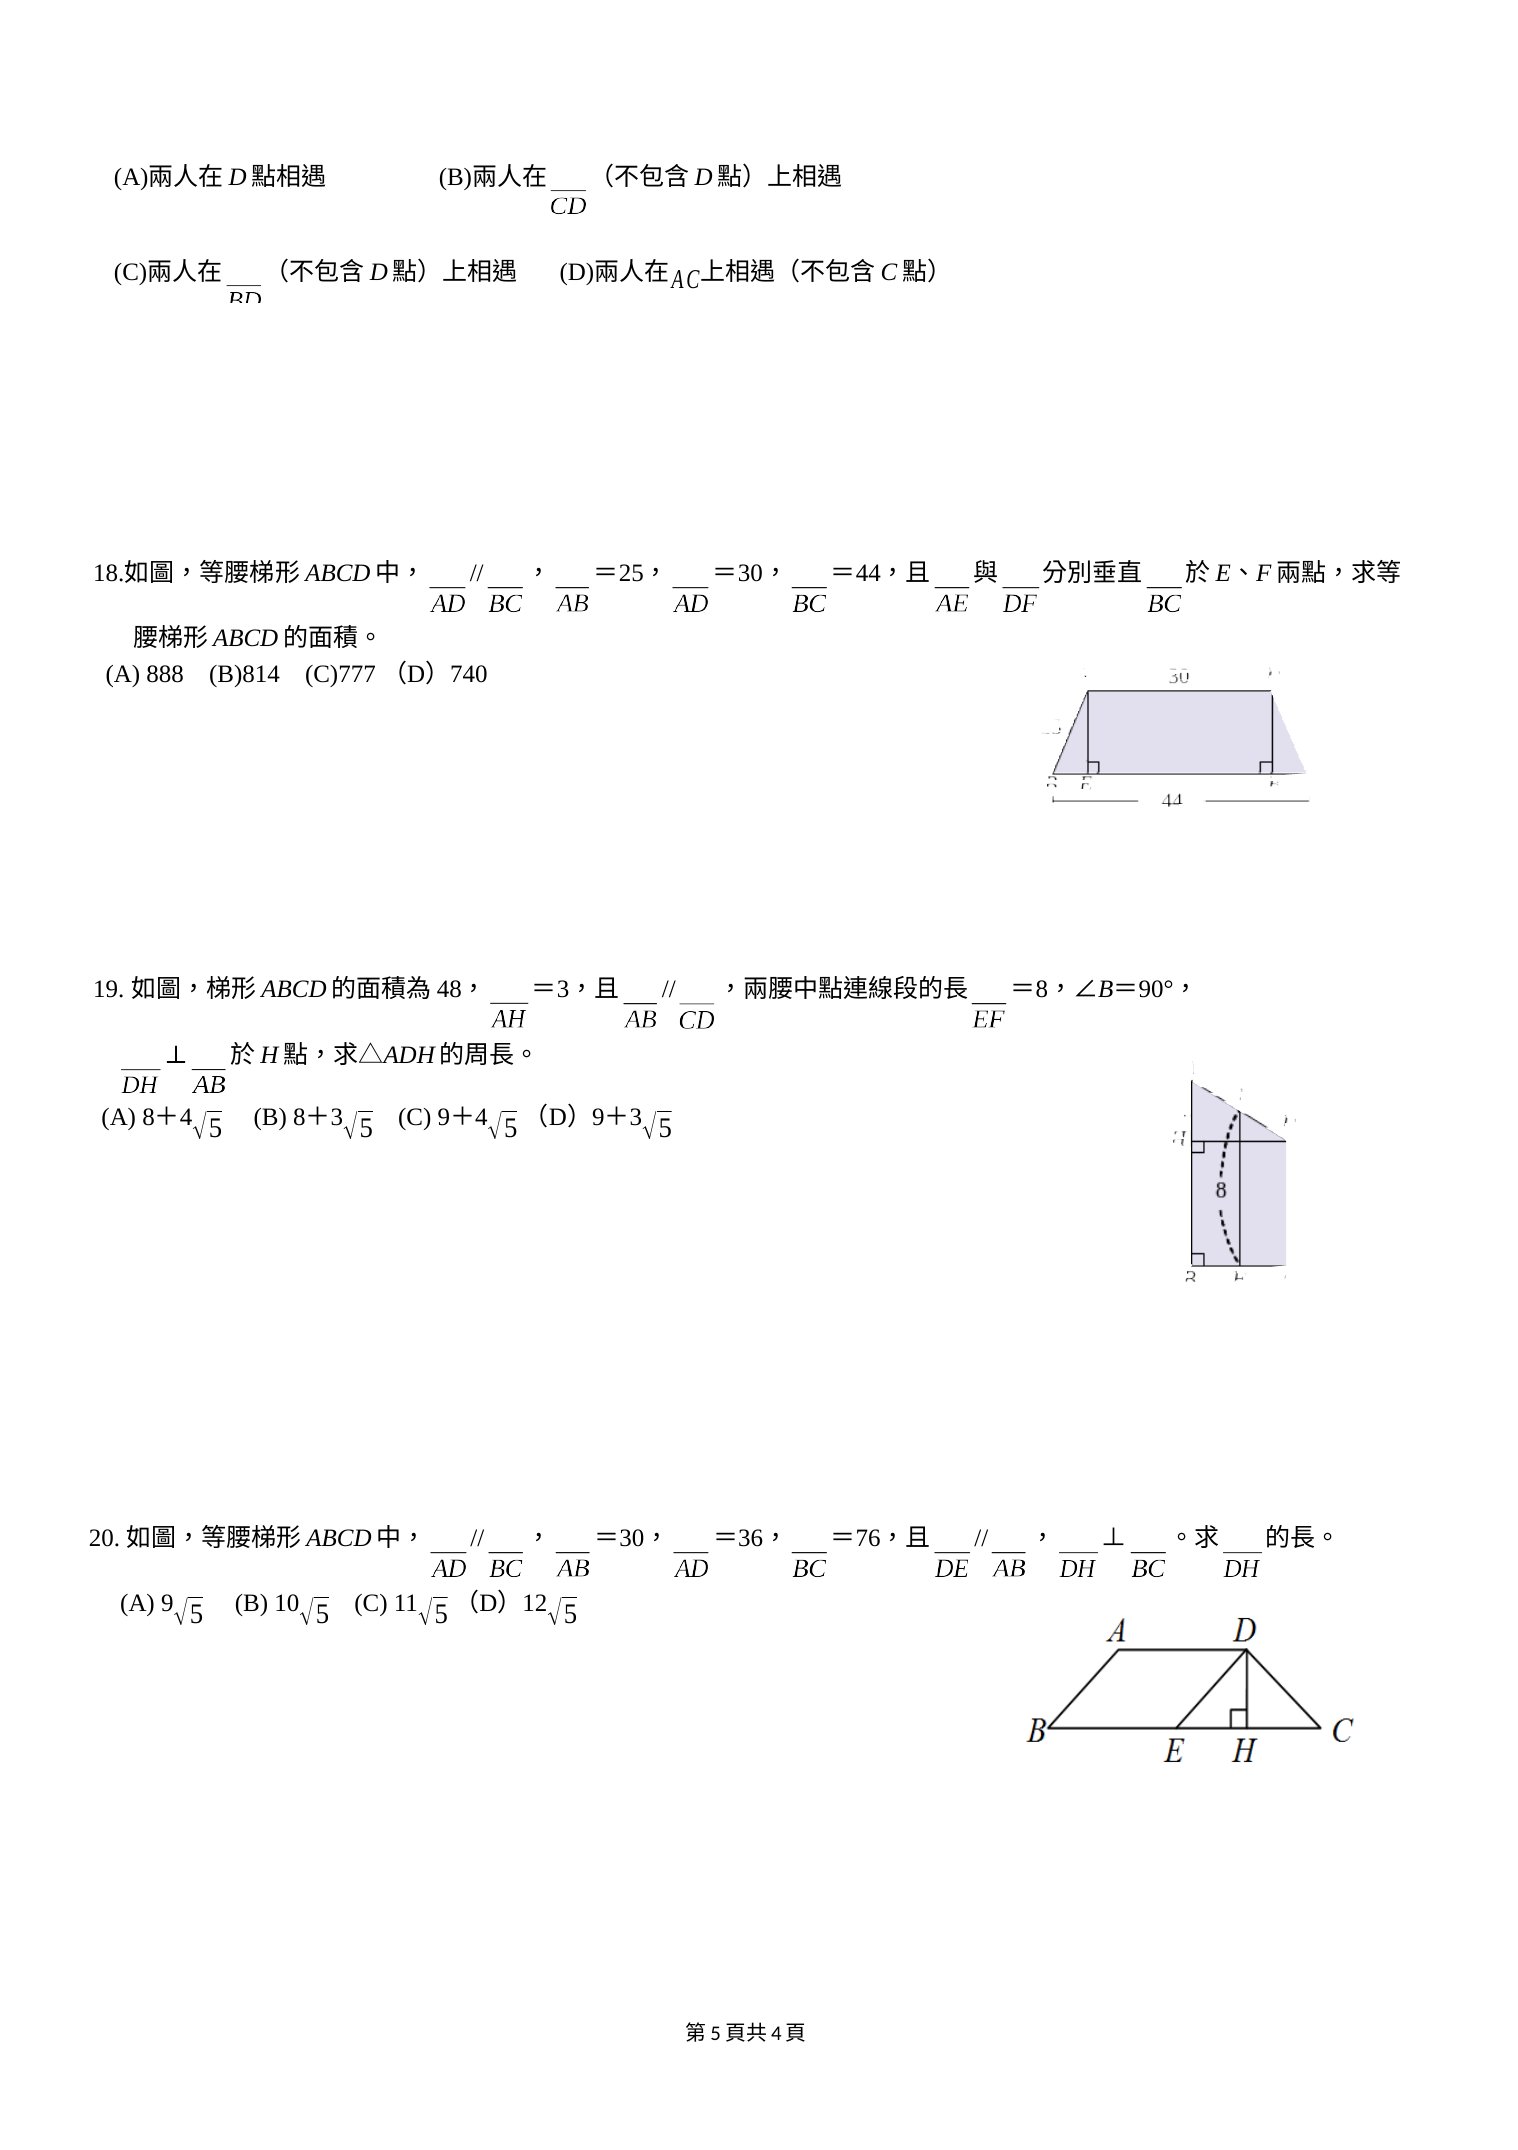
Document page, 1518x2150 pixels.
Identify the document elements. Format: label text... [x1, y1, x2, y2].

text ⊥於H點，求△ADH的周長。 [118, 1034, 1403, 1097]
text (A) 9 (B) 10 (C) 11 （D）12 [89, 1583, 1007, 1629]
text 18.如圖，等腰梯形ABCD中，//，＝25，＝30，＝44，且與分別垂直於E、F兩點，求等腰梯形ABCD的面積。 [93, 552, 1403, 654]
text 20. 如圖，等腰梯形ABCD中，//，＝30，＝36，＝76，且//，⊥。求的長。 [89, 1518, 1403, 1583]
text (A)兩人在D點相遇 (B)兩人在（不包含D點）上相遇 [89, 115, 1403, 240]
text [1390, 1583, 1403, 1629]
text (A) 888 (B)814 (C)777 （D）740 [93, 654, 1403, 690]
text 19. 如圖，梯形ABCD的面積為48，＝3，且//，兩腰中點連線段的長＝8，∠B＝90°， [93, 969, 1403, 1034]
text (C)兩人在（不包含D點）上相遇 (D)兩人在上相遇（不包含C點） [89, 240, 1403, 302]
text [1223, 1097, 1403, 1143]
text (A) 8＋4 (B) 8＋3 (C) 9＋4 （D）9＋3 [89, 1097, 1191, 1143]
